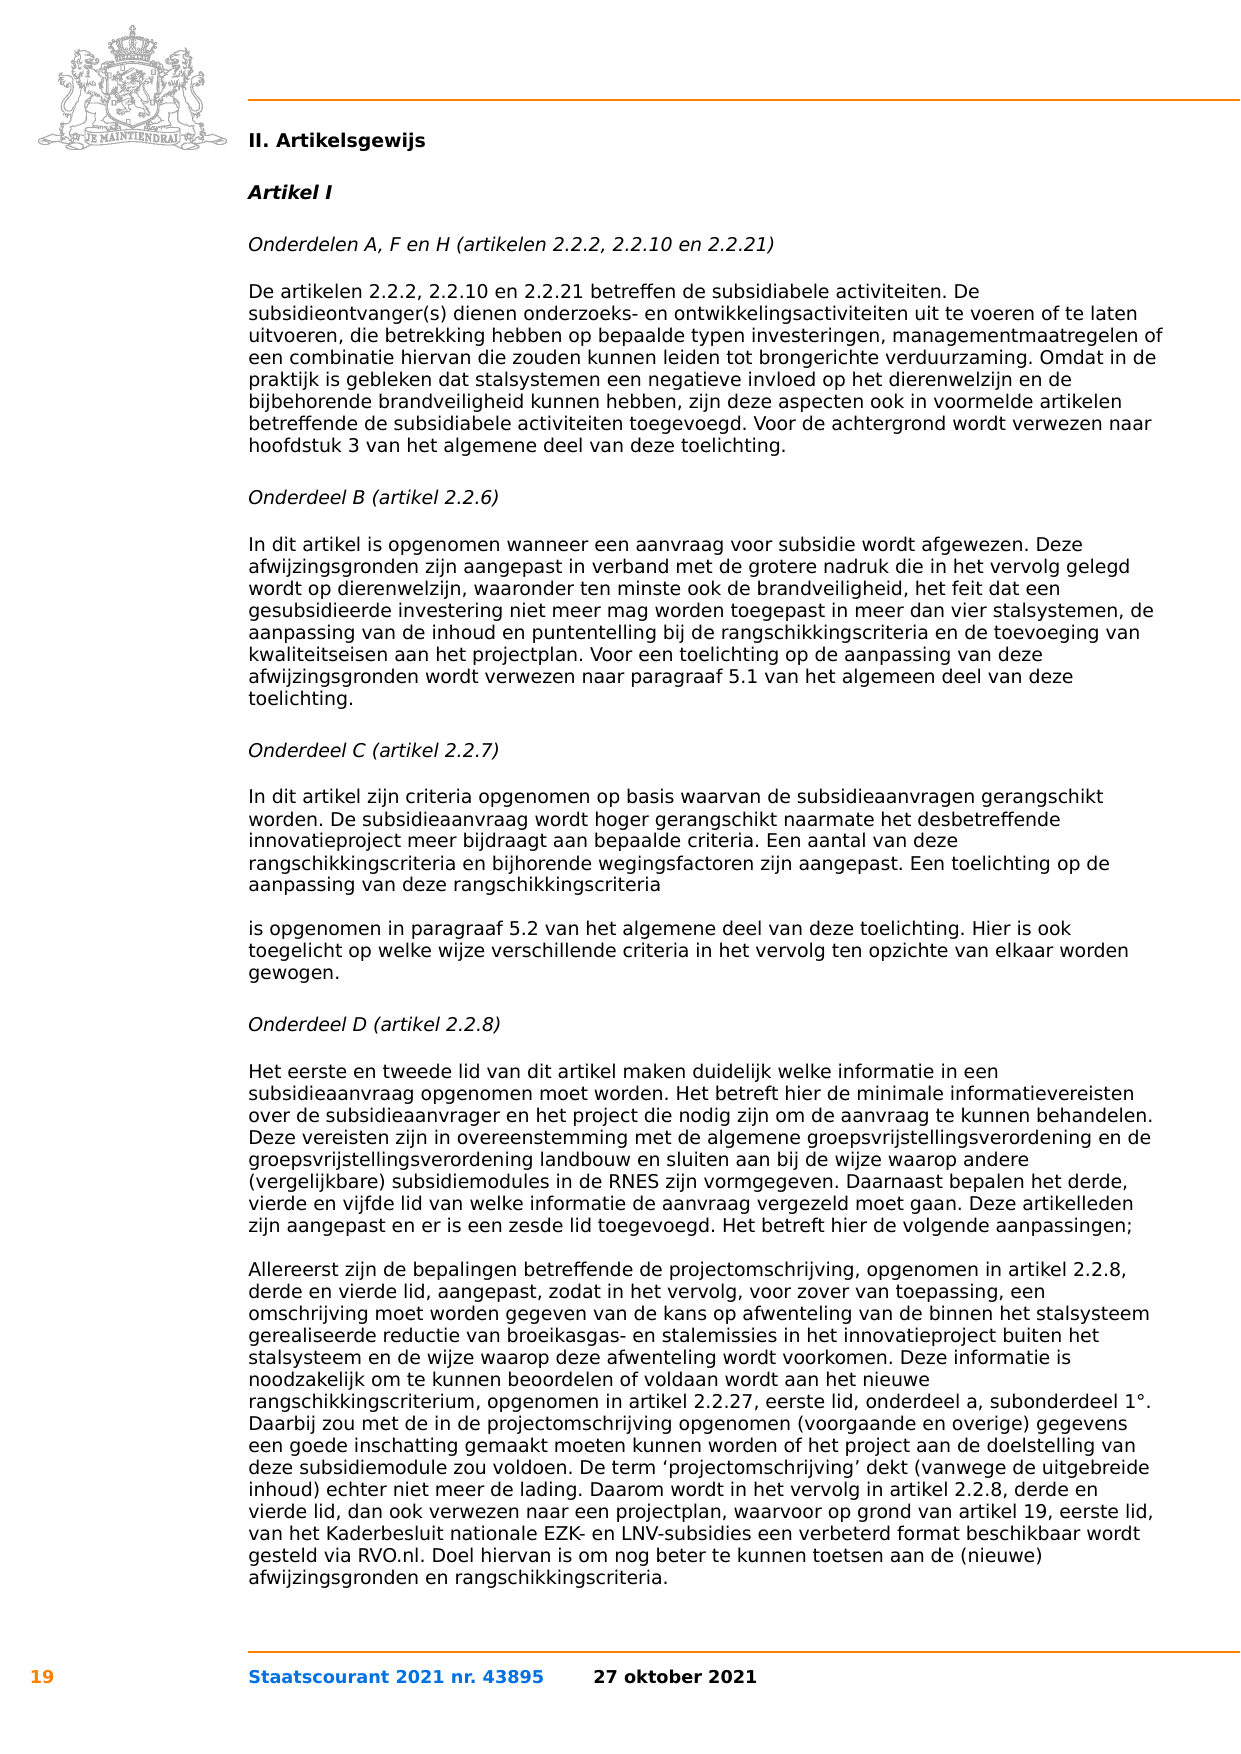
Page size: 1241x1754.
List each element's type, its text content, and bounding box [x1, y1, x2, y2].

subtitle Onderdelen A, F en H (artikelen 2.2.2, 2.2.10 en 2.2.21) [248, 234, 1163, 256]
subtitle II. Artikelsgewijs [248, 130, 1163, 152]
text Het eerste en tweede lid van dit artikel maken duidelijk welke informatie in een subsidieaanvraag opgenomen moet worden. Het betreft hier de minimale informatievereisten over de subsidieaanvrager en het project die nodig zijn om de aanvraag te kunnen behandelen. Deze vereisten zijn in overeenstemming met de algemene groepsvrijstellingsverordening en de groepsvrijstellingsverordening landbouw en sluiten aan bij de wijze waarop andere (vergelijkbare) subsidiemodules in de RNES zijn vormgegeven. Daarnaast bepalen het derde, vierde en vijfde lid van welke informatie de aanvraag vergezeld moet gaan. Deze artikelleden zijn aangepast en er is een zesde lid toegevoegd. Het betreft hier de volgende aanpassingen; [248, 1061, 1163, 1237]
text In dit artikel is opgenomen wanneer een aanvraag voor subsidie wordt afgewezen. Deze afwijzingsgronden zijn aangepast in verband met de grotere nadruk die in het vervolg gelegd wordt op dierenwelzijn, waaronder ten minste ook de brandveiligheid, het feit dat een gesubsidieerde investering niet meer mag worden toegepast in meer dan vier stalsystemen, de aanpassing van de inhoud en puntentelling bij de rangschikkingscriteria en de toevoeging van kwaliteitseisen aan het projectplan. Voor een toelichting op de aanpassing van deze afwijzingsgronden wordt verwezen naar paragraaf 5.1 van het algemeen deel van deze toelichting. [248, 534, 1163, 709]
subtitle Onderdeel D (artikel 2.2.8) [248, 1014, 1163, 1036]
text In dit artikel zijn criteria opgenomen op basis waarvan de subsidieaanvragen gerangschikt worden. De subsidieaanvraag wordt hoger gerangschikt naarmate het desbetreffende innovatieproject meer bijdraagt aan bepaalde criteria. Een aantal van deze rangschikkingscriteria en bijhorende wegingsfactoren zijn aangepast. Een toelichting op de aanpassing van deze rangschikkingscriteria [248, 786, 1163, 896]
text is opgenomen in paragraaf 5.2 van het algemene deel van deze toelichting. Hier is ook toegelicht op welke wijze verschillende criteria in het vervolg ten opzichte van elkaar worden gewogen. [248, 918, 1163, 984]
subtitle Onderdeel C (artikel 2.2.7) [248, 739, 1163, 761]
subtitle Artikel I [248, 182, 1163, 204]
text De artikelen 2.2.2, 2.2.10 en 2.2.21 betreffen de subsidiabele activiteiten. De subsidieontvanger(s) dienen onderzoeks- en ontwikkelingsactiviteiten uit te voeren of te laten uitvoeren, die betrekking hebben op bepaalde typen investeringen, managementmaatregelen of een combinatie hiervan die zouden kunnen leiden tot brongerichte verduurzaming. Omdat in de praktijk is gebleken dat stalsystemen een negatieve invloed op het dierenwelzijn en de bijbehorende brandveiligheid kunnen hebben, zijn deze aspecten ook in voormelde artikelen betreffende de subsidiabele activiteiten toegevoegd. Voor de achtergrond wordt verwezen naar hoofdstuk 3 van het algemene deel van deze toelichting. [248, 281, 1163, 457]
picture [38, 25, 227, 150]
subtitle Onderdeel B (artikel 2.2.6) [248, 487, 1163, 509]
text Allereerst zijn de bepalingen betreffende de projectomschrijving, opgenomen in artikel 2.2.8, derde en vierde lid, aangepast, zodat in het vervolg, voor zover van toepassing, een omschrijving moet worden gegeven van de kans op afwenteling van de binnen het stalsysteem gerealiseerde reductie van broeikasgas- en stalemissies in het innovatieproject buiten het stalsysteem en de wijze waarop deze afwenteling wordt voorkomen. Deze informatie is noodzakelijk om te kunnen beoordelen of voldaan wordt aan het nieuwe rangschikkingscriterium, opgenomen in artikel 2.2.27, eerste lid, onderdeel a, subonderdeel 1°. Daarbij zou met de in de projectomschrijving opgenomen (voorgaande en overige) gegevens een goede inschatting gemaakt moeten kunnen worden of het project aan de doelstelling van deze subsidiemodule zou voldoen. De term ‘projectomschrijving’ dekt (vanwege de uitgebreide inhoud) echter niet meer de lading. Daarom wordt in het vervolg in artikel 2.2.8, derde en vierde lid, dan ook verwezen naar een projectplan, waarvoor op grond van artikel 19, eerste lid, van het Kaderbesluit nationale EZK- en LNV-subsidies een verbeterd format beschikbaar wordt gesteld via RVO.nl. Doel hiervan is om nog beter te kunnen toetsen aan de (nieuwe) afwijzingsgronden en rangschikkingscriteria. [248, 1259, 1163, 1588]
